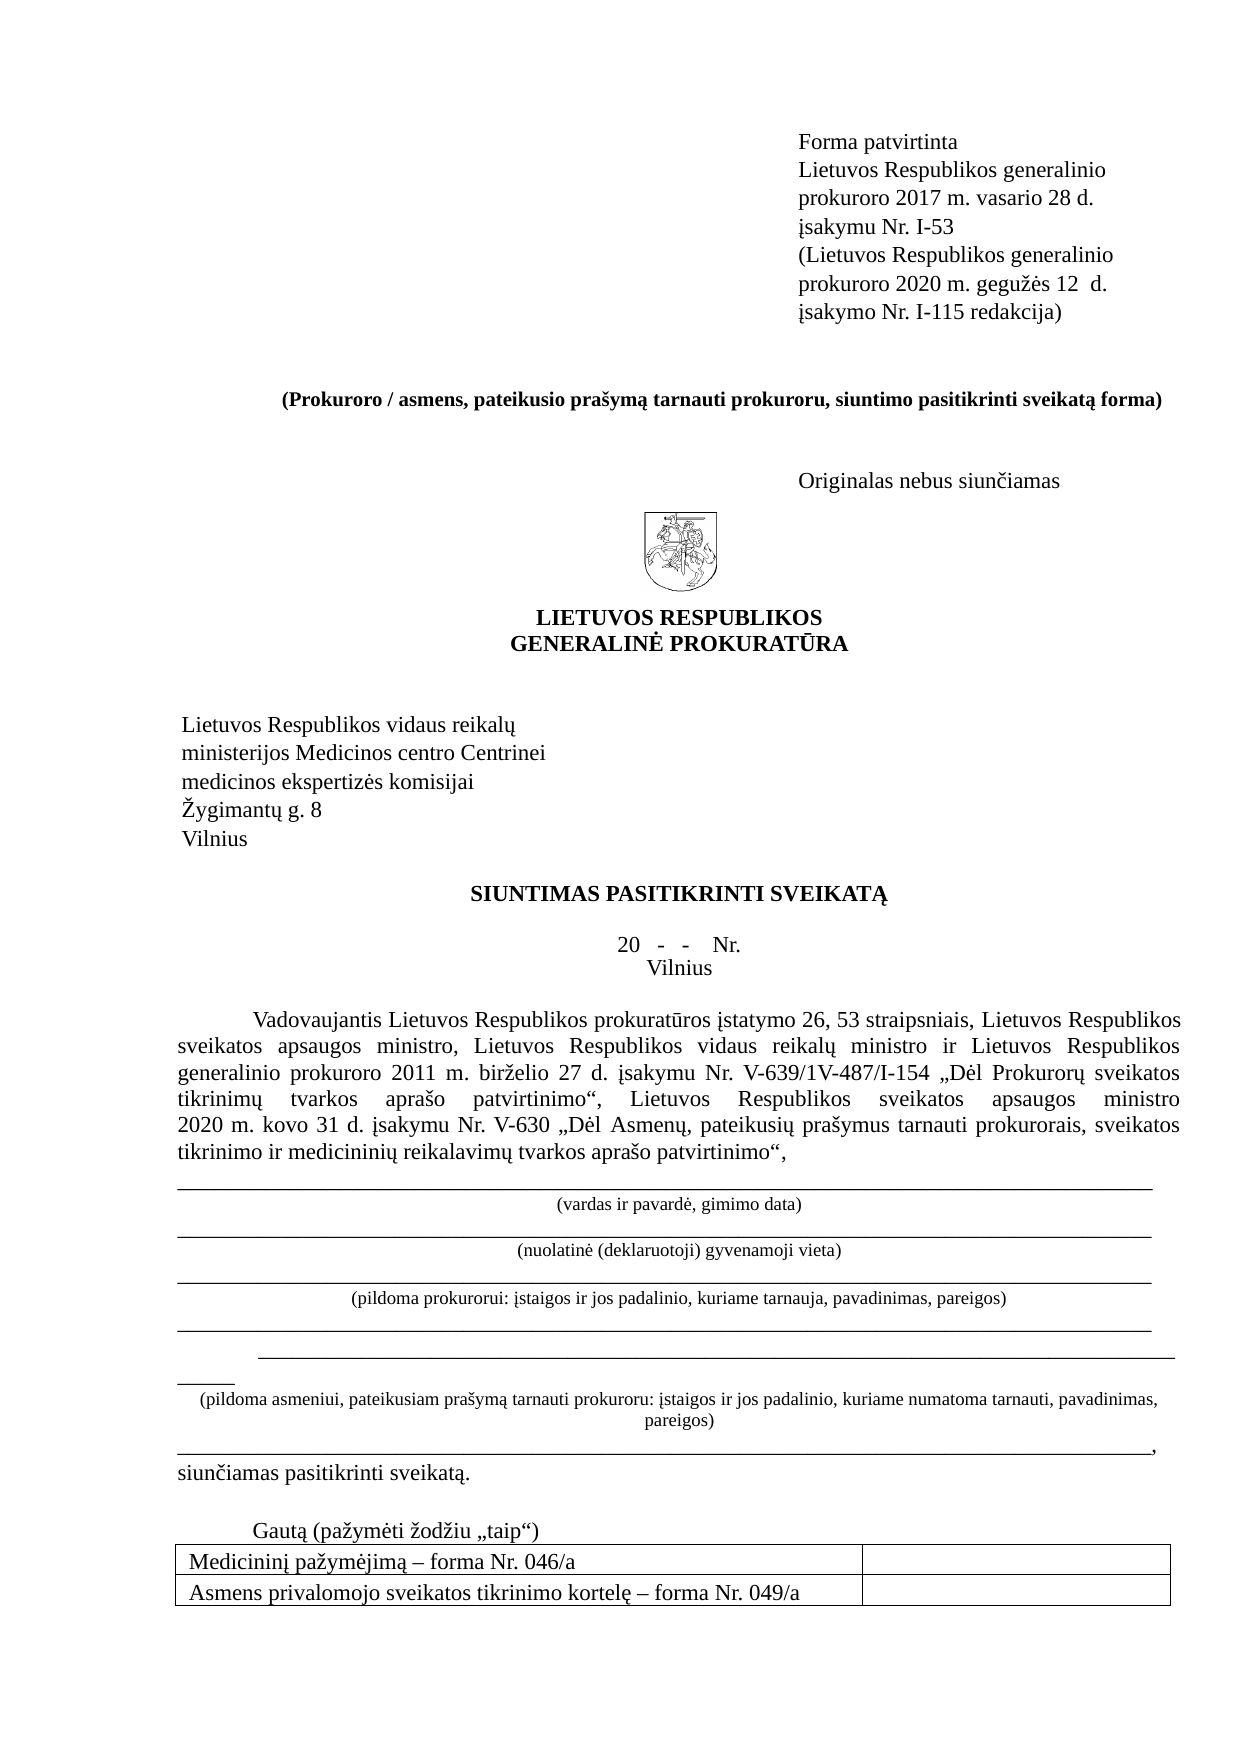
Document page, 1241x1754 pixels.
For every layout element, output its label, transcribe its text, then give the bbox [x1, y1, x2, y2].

text Lietuvos Respublikos generalinio prokuroro 2017 m. vasario 28 d. įsakymu Nr. I-53 [798, 154, 1131, 240]
text (Prokuroro / asmens, pateikusio prašymą tarnauti prokuroru, siuntimo pasitikrinti sveikatą forma) [177, 383, 1179, 412]
text siunčiamas pasitikrinti sveikatą. [177, 1457, 1181, 1486]
text Vilnius [177, 957, 1181, 979]
text _____________________________________________________________________________________ [177, 1261, 1181, 1287]
text (pildoma prokurorui: įstaigos ir jos padalinio, kuriame tarnauja, pavadinimas, pareigos) [177, 1287, 1181, 1308]
text Forma patvirtinta [663, 128, 1181, 154]
text _____________________________________________________________________________________ [177, 1335, 1181, 1387]
text SIUNTIMAS PASITIKRINTI SVEIKATĄ [177, 878, 1181, 907]
text _____________________________________________________________________________________ [177, 1308, 1181, 1335]
text įsakymo Nr. I-115 redakcija) [798, 297, 1131, 325]
text (Lietuvos Respublikos generalinio [798, 240, 1131, 268]
text (vardas ir pavardė, gimimo data) [177, 1193, 1181, 1214]
text 20 - - Nr. [177, 934, 1181, 957]
text Originalas nebus siunčiamas [798, 470, 1181, 493]
text Žygimantų g. 8 [181, 795, 579, 823]
table_header Medicininį pažymėjimą – forma Nr. 046/a [176, 1545, 862, 1574]
text Gautą (pažymėti žodžiu „taip“) [177, 1515, 1181, 1544]
text Vadovaujantis Lietuvos Respublikos prokuratūros įstatymo 26, 53 straipsniais, Lietuvos Respublikos sveikatos apsaugos ministro, Lietuvos Respublikos vidaus reikalų ministro ir Lietuvos Respublikos generalinio prokuroro 2011 m. birželio 27 d. įsakymu Nr. V-639/1V-487/I-154 „Dėl Prokurorų sveikatos tikrinimų tvarkos aprašo patvirtinimo“, Lietuvos Respublikos sveikatos apsaugos ministro 2020 m. kovo 31 d. įsakymu Nr. V-630 „Dėl Asmenų, pateikusių prašymus tarnauti prokurorais, sveikatos tikrinimo ir medicininių reikalavimų tvarkos aprašo patvirtinimo“, [177, 1006, 1181, 1164]
text Lietuvos Respublikos vidaus reikalų ministerijos Medicinos centro Centrinei medicinos ekspertizės komisijai [181, 709, 579, 795]
text (nuolatinė (deklaruotoji) gyvenamoji vieta) [177, 1241, 1181, 1261]
table_header [863, 1545, 1170, 1574]
text GENERALINĖ PROKURATŪRA [177, 630, 1181, 657]
text LIETUVOS RESPUBLIKOS [177, 604, 1181, 630]
table_cell [863, 1575, 1170, 1605]
text Vilnius [181, 823, 579, 852]
text _____________________________________________________________________________________ [177, 1214, 1181, 1241]
text _____________________________________________________________________________________, [177, 1431, 1181, 1457]
text (pildoma asmeniui, pateikusiam prašymą tarnauti prokuroru: įstaigos ir jos padalinio, kuriame numatoma tarnauti, pavadinimas, pareigos) [177, 1387, 1181, 1431]
table_cell Asmens privalomojo sveikatos tikrinimo kortelę – forma Nr. 049/a [176, 1575, 862, 1605]
text ______________________________________________________________________________ [177, 1164, 1181, 1193]
text prokuroro 2020 m. gegužės 12 d. [798, 268, 1131, 297]
